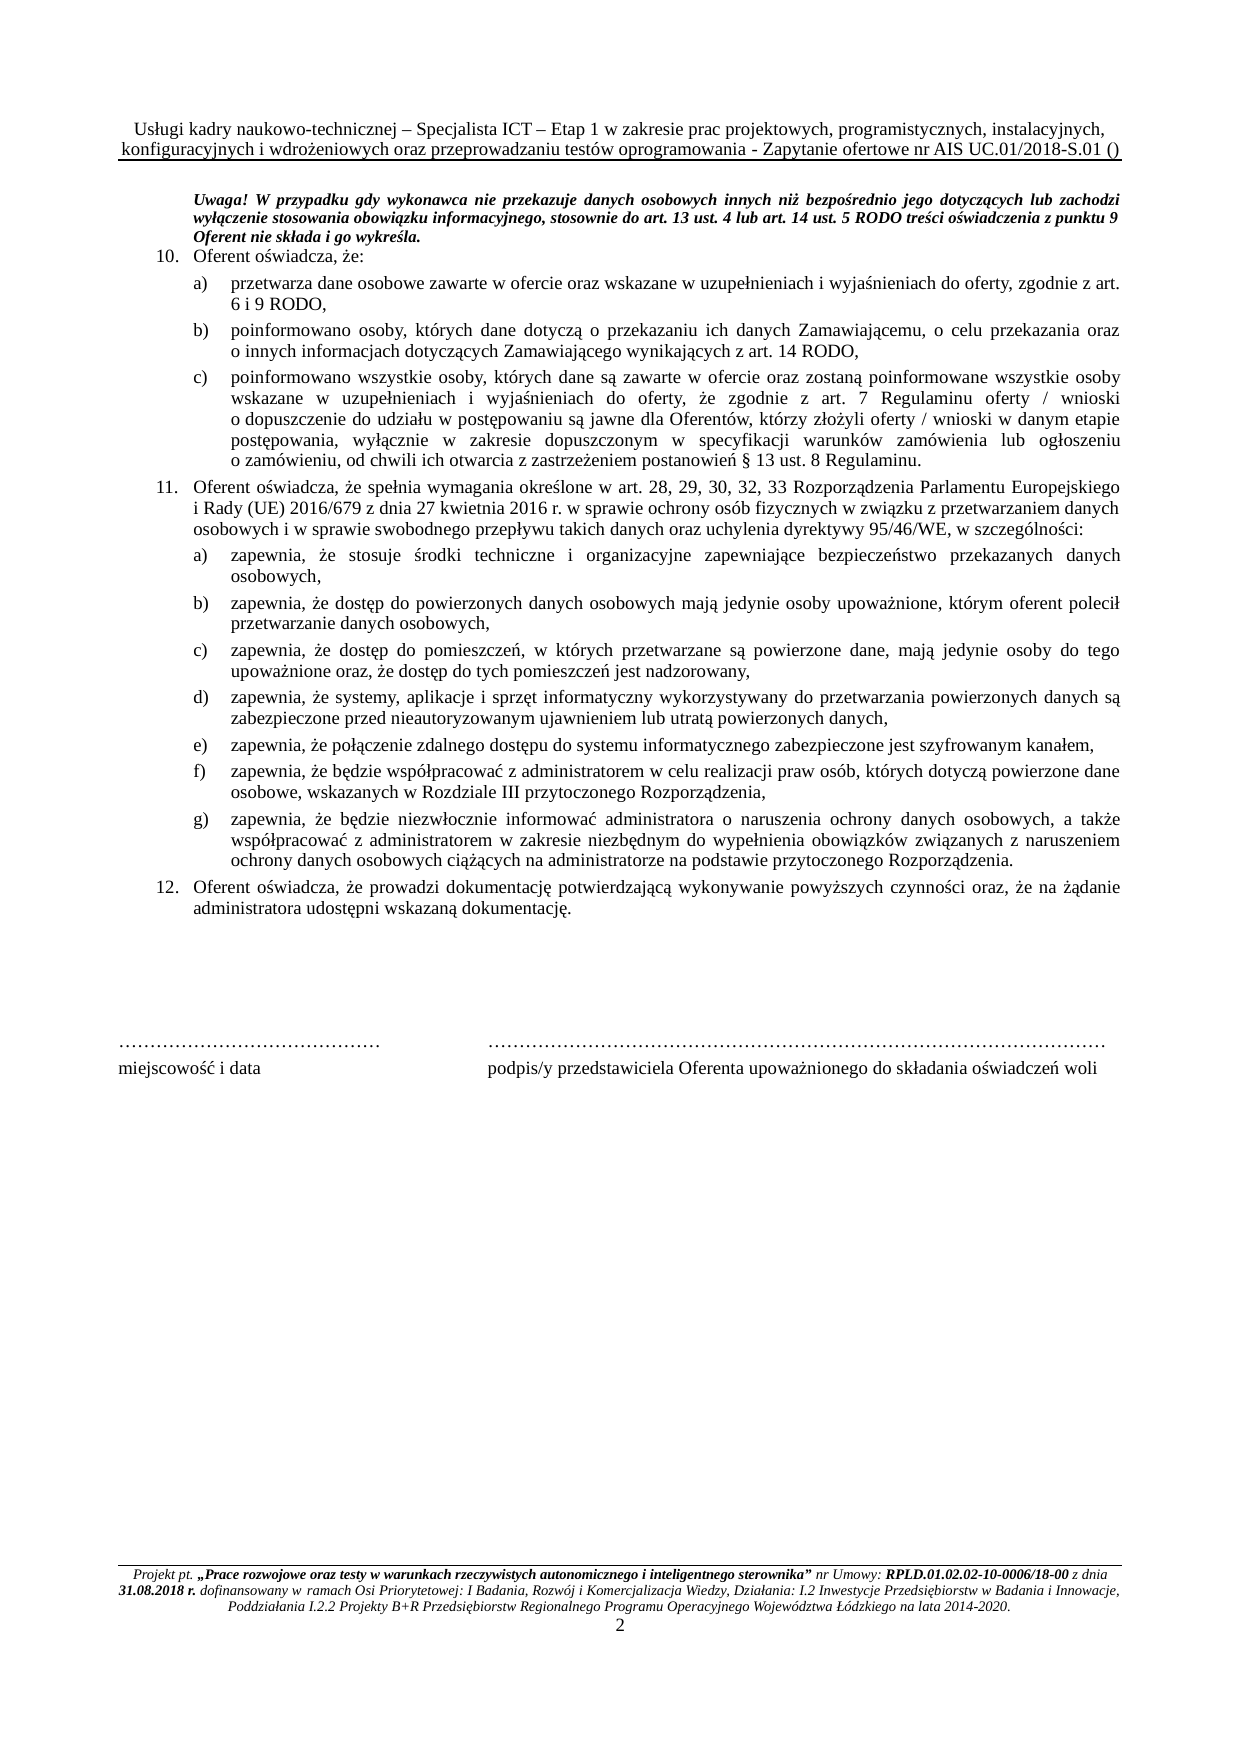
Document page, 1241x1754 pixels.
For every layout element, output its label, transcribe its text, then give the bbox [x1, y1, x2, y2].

list zapewnia, że będzie niezwłocznie informować administratora o naruszenia ochrony danych osobowych, a także współpracować z administratorem w zakresie niezbędnym do wypełnienia obowiązków związanych z naruszeniem ochrony danych osobowych ciążących na administratorze na podstawie przytoczonego Rozporządzenia. [193, 808, 1122, 871]
list Oferent oświadcza, że spełnia wymagania określone w art. 28, 29, 30, 32, 33 Rozporządzenia Parlamentu Europejskiego i Rady (UE) 2016/679 z dnia 27 kwietnia 2016 r. w sprawie ochrony osób fizycznych w związku z przetwarzaniem danych osobowych i w sprawie swobodnego przepływu takich danych oraz uchylenia dyrektywy 95/46/WE, w szczególności: [156, 477, 1122, 539]
list zapewnia, że dostęp do powierzonych danych osobowych mają jedynie osoby upoważnione, którym oferent polecił przetwarzanie danych osobowych, [193, 592, 1122, 634]
list Oferent oświadcza, że prowadzi dokumentację potwierdzającą wykonywanie powyższych czynności oraz, że na żądanie administratora udostępni wskazaną dokumentację. [156, 877, 1122, 918]
list poinformowano wszystkie osoby, których dane są zawarte w ofercie oraz zostaną poinformowane wszystkie osoby wskazane w uzupełnieniach i wyjaśnieniach do oferty, że zgodnie z art. 7 Regulaminu oferty / wnioski o dopuszczenie do udziału w postępowaniu są jawne dla Oferentów, którzy złożyli oferty / wnioski w danym etapie postępowania, wyłącznie w zakresie dopuszczonym w specyfikacji warunków zamówienia lub ogłoszeniu o zamówieniu, od chwili ich otwarcia z zastrzeżeniem postanowień § 13 ust. 8 Regulaminu. [193, 367, 1122, 471]
list Oferent oświadcza, że: [156, 246, 1122, 266]
list zapewnia, że systemy, aplikacje i sprzęt informatyczny wykorzystywany do przetwarzania powierzonych danych są zabezpieczone przed nieautoryzowanym ujawnieniem lub utratą powierzonych danych, [193, 687, 1122, 728]
list zapewnia, że połączenie zdalnego dostępu do systemu informatycznego zabezpieczone jest szyfrowanym kanałem, [193, 734, 1122, 755]
list przetwarza dane osobowe zawarte w ofercie oraz wskazane w uzupełnieniach i wyjaśnieniach do oferty, zgodnie z art. 6 i 9 RODO, [193, 272, 1122, 314]
list zapewnia, że będzie współpracować z administratorem w celu realizacji praw osób, których dotyczą powierzone dane osobowe, wskazanych w Rozdziale III przytoczonego Rozporządzenia, [193, 761, 1122, 803]
list Uwaga! W przypadku gdy wykonawca nie przekazuje danych osobowych innych niż bezpośrednio jego dotyczących lub zachodzi wyłączenie stosowania obowiązku informacyjnego, stosownie do art. 13 ust. 4 lub art. 14 ust. 5 RODO treści oświadczenia z punktu 9 Oferent nie składa i go wykreśla. [156, 190, 1122, 246]
list poinformowano osoby, których dane dotyczą o przekazaniu ich danych Zamawiającemu, o celu przekazania oraz o innych informacjach dotyczących Zamawiającego wynikających z art. 14 RODO, [193, 320, 1122, 361]
list zapewnia, że dostęp do pomieszczeń, w których przetwarzane są powierzone dane, mają jedynie osoby do tego upoważnione oraz, że dostęp do tych pomieszczeń jest nadzorowany, [193, 640, 1122, 681]
text …………………………………… ……………………………………………………………………………………… [118, 1031, 1122, 1051]
text miejscowość i data podpis/y przedstawiciela Oferenta upoważnionego do składania oświadczeń woli [118, 1057, 1122, 1078]
list zapewnia, że stosuje środki techniczne i organizacyjne zapewniające bezpieczeństwo przekazanych danych osobowych, [193, 545, 1122, 586]
